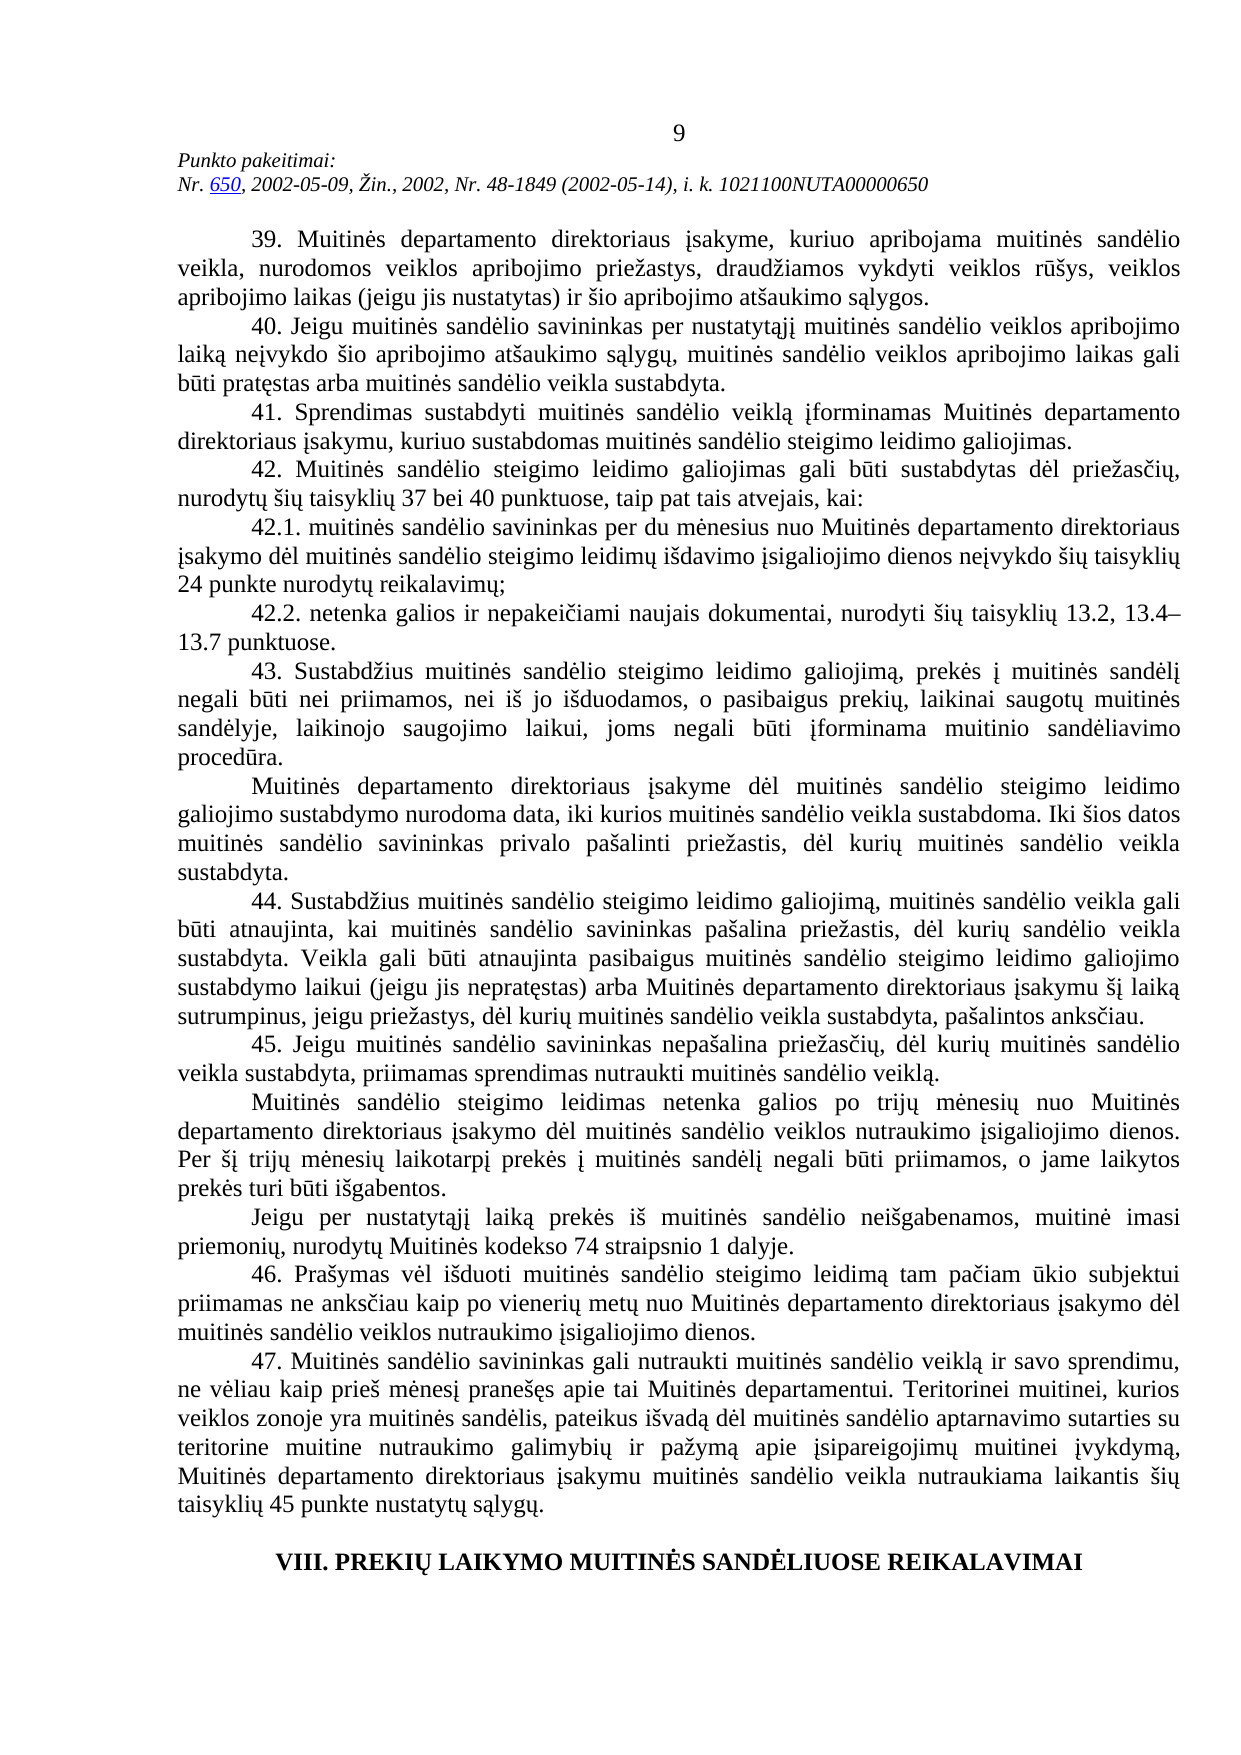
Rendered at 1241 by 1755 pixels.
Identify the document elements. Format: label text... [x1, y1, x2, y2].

text 45. Jeigu muitinės sandėlio savininkas nepašalina priežasčių, dėl kurių muitinės sandėlio veikla sustabdyta, priimamas sprendimas nutraukti muitinės sandėlio veiklą. [177, 1029, 1181, 1087]
text 46. Prašymas vėl išduoti muitinės sandėlio steigimo leidimą tam pačiam ūkio subjektui priimamas ne anksčiau kaip po vienerių metų nuo Muitinės departamento direktoriaus įsakymo dėl muitinės sandėlio veiklos nutraukimo įsigaliojimo dienos. [177, 1259, 1181, 1346]
text 43. Sustabdžius muitinės sandėlio steigimo leidimo galiojimą, prekės į muitinės sandėlį negali būti nei priimamos, nei iš jo išduodamos, o pasibaigus prekių, laikinai saugotų muitinės sandėlyje, laikinojo saugojimo laikui, joms negali būti įforminama muitinio sandėliavimo procedūra. [177, 656, 1181, 771]
text 40. Jeigu muitinės sandėlio savininkas per nustatytąjį muitinės sandėlio veiklos apribojimo laiką neįvykdo šio apribojimo atšaukimo sąlygų, muitinės sandėlio veiklos apribojimo laikas gali būti pratęstas arba muitinės sandėlio veikla sustabdyta. [177, 311, 1181, 397]
text 42. Muitinės sandėlio steigimo leidimo galiojimas gali būti sustabdytas dėl priežasčių, nurodytų šių taisyklių 37 bei 40 punktuose, taip pat tais atvejais, kai: [177, 454, 1181, 512]
text 42.1. muitinės sandėlio savininkas per du mėnesius nuo Muitinės departamento direktoriaus įsakymo dėl muitinės sandėlio steigimo leidimų išdavimo įsigaliojimo dienos neįvykdo šių taisyklių 24 punkte nurodytų reikalavimų; [177, 512, 1181, 598]
text 47. Muitinės sandėlio savininkas gali nutraukti muitinės sandėlio veiklą ir savo sprendimu, ne vėliau kaip prieš mėnesį pranešęs apie tai Muitinės departamentui. Teritorinei muitinei, kurios veiklos zonoje yra muitinės sandėlis, pateikus išvadą dėl muitinės sandėlio aptarnavimo sutarties su teritorine muitine nutraukimo galimybių ir pažymą apie įsipareigojimų muitinei įvykdymą, Muitinės departamento direktoriaus įsakymu muitinės sandėlio veikla nutraukiama laikantis šių taisyklių 45 punkte nustatytų sąlygų. [177, 1346, 1181, 1518]
text Muitinės sandėlio steigimo leidimas netenka galios po trijų mėnesių nuo Muitinės departamento direktoriaus įsakymo dėl muitinės sandėlio veiklos nutraukimo įsigaliojimo dienos. Per šį trijų mėnesių laikotarpį prekės į muitinės sandėlį negali būti priimamos, o jame laikytos prekės turi būti išgabentos. [177, 1087, 1181, 1202]
text Jeigu per nustatytąjį laiką prekės iš muitinės sandėlio neišgabenamos, muitinė imasi priemonių, nurodytų Muitinės kodekso 74 straipsnio 1 dalyje. [177, 1202, 1181, 1259]
text Punkto pakeitimai: [177, 148, 1181, 172]
text Muitinės departamento direktoriaus įsakyme dėl muitinės sandėlio steigimo leidimo galiojimo sustabdymo nurodoma data, iki kurios muitinės sandėlio veikla sustabdoma. Iki šios datos muitinės sandėlio savininkas privalo pašalinti priežastis, dėl kurių muitinės sandėlio veikla sustabdyta. [177, 771, 1181, 886]
text 42.2. netenka galios ir nepakeičiami naujais dokumentai, nurodyti šių taisyklių 13.2, 13.4–13.7 punktuose. [177, 598, 1181, 656]
text VIII. PREKIŲ LAIKYMO MUITINĖS SANDĖLIUOSE REIKALAVIMAI [177, 1547, 1181, 1576]
text Nr. 650, 2002-05-09, Žin., 2002, Nr. 48-1849 (2002-05-14), i. k. 1021100NUTA00000650 [177, 172, 1181, 196]
text 39. Muitinės departamento direktoriaus įsakyme, kuriuo apribojama muitinės sandėlio veikla, nurodomos veiklos apribojimo priežastys, draudžiamos vykdyti veiklos rūšys, veiklos apribojimo laikas (jeigu jis nustatytas) ir šio apribojimo atšaukimo sąlygos. [177, 224, 1181, 311]
text 41. Sprendimas sustabdyti muitinės sandėlio veiklą įforminamas Muitinės departamento direktoriaus įsakymu, kuriuo sustabdomas muitinės sandėlio steigimo leidimo galiojimas. [177, 397, 1181, 454]
text 44. Sustabdžius muitinės sandėlio steigimo leidimo galiojimą, muitinės sandėlio veikla gali būti atnaujinta, kai muitinės sandėlio savininkas pašalina priežastis, dėl kurių sandėlio veikla sustabdyta. Veikla gali būti atnaujinta pasibaigus muitinės sandėlio steigimo leidimo galiojimo sustabdymo laikui (jeigu jis nepratęstas) arba Muitinės departamento direktoriaus įsakymu šį laiką sutrumpinus, jeigu priežastys, dėl kurių muitinės sandėlio veikla sustabdyta, pašalintos anksčiau. [177, 886, 1181, 1029]
